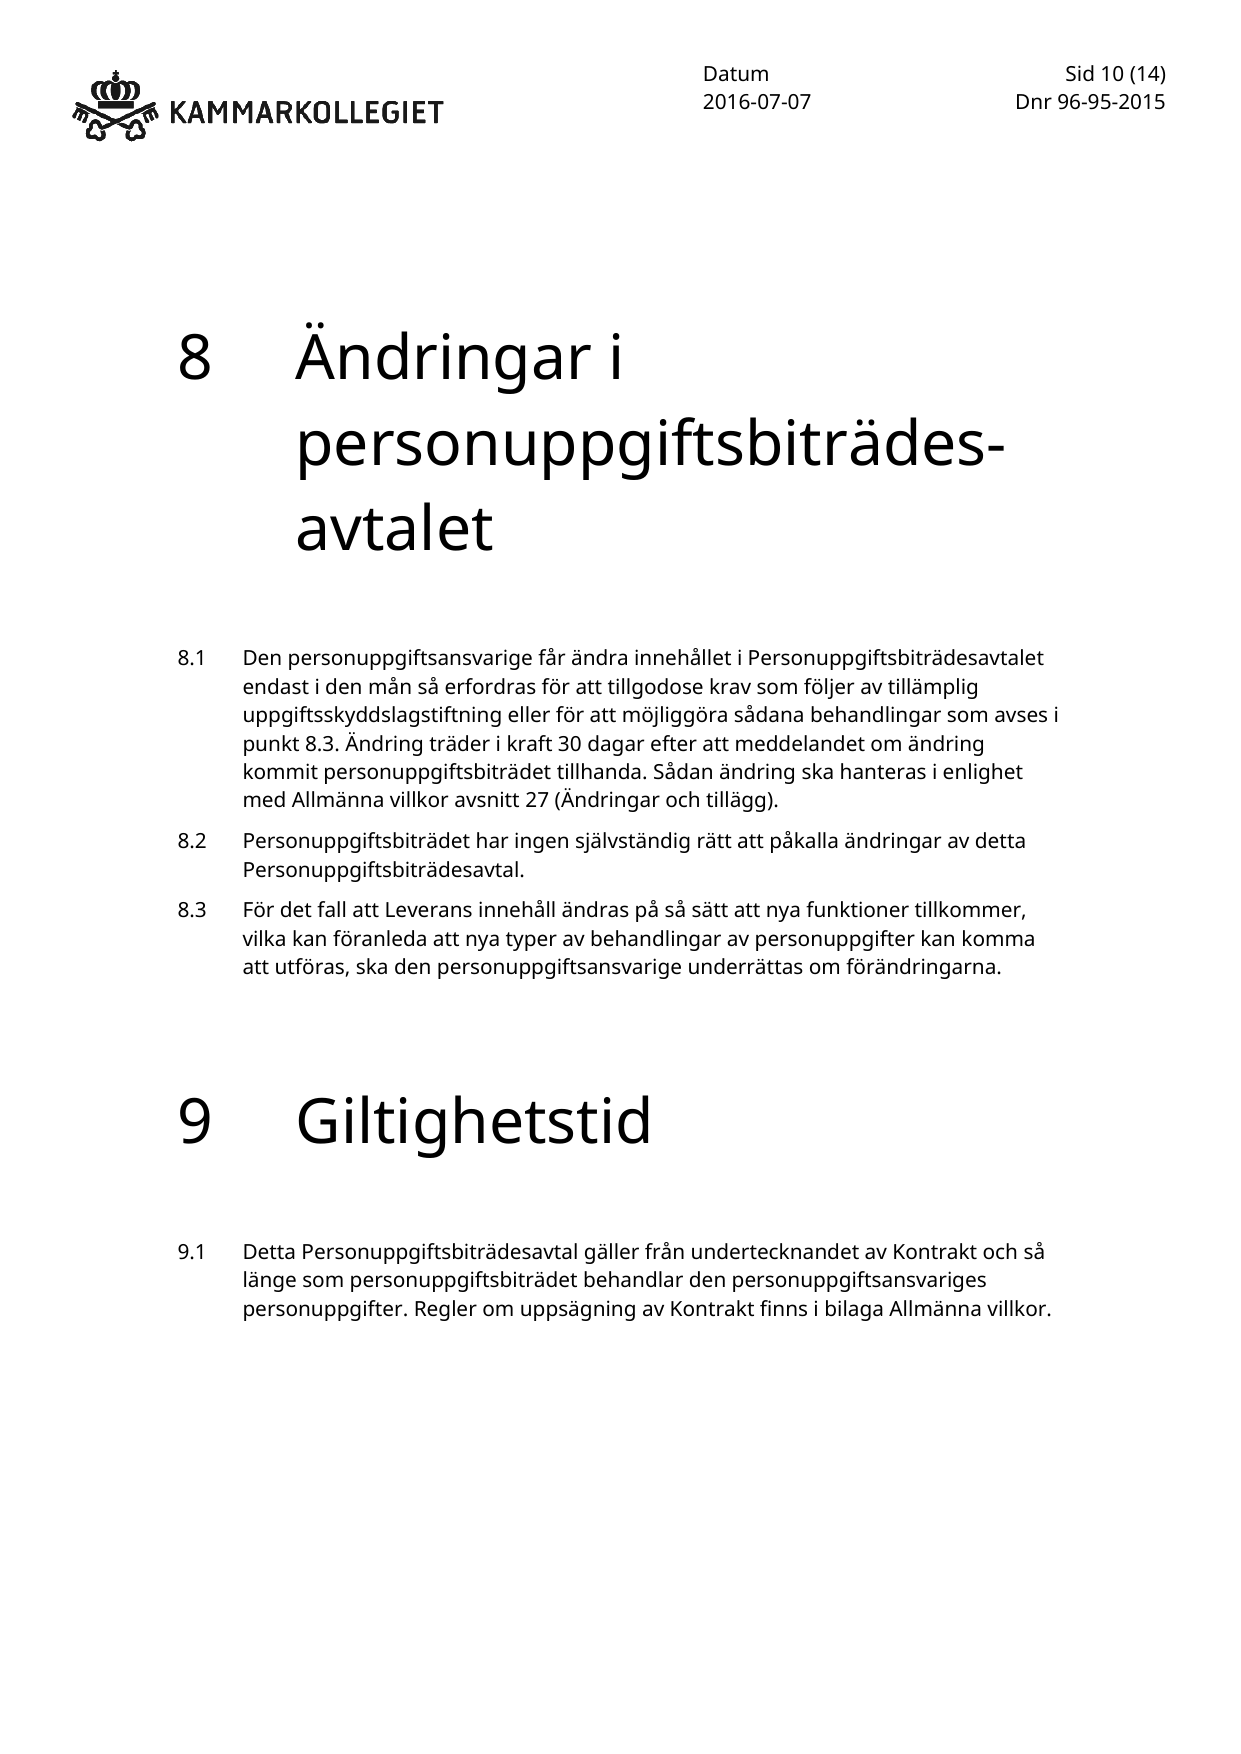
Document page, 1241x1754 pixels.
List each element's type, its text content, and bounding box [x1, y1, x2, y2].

subtitle Detta Personuppgiftsbiträdesavtal gäller från undertecknandet av Kontrakt och så länge som personuppgiftsbiträdet behandlar den personuppgiftsansvariges personuppgifter. Regler om uppsägning av Kontrakt finns i bilaga Allmänna villkor. [177, 1237, 1063, 1322]
subtitle För det fall att Leverans innehåll ändras på så sätt att nya funktioner tillkommer, vilka kan föranleda att nya typer av behandlingar av personuppgifter kan komma att utföras, ska den personuppgiftsansvarige underrättas om förändringarna. [177, 896, 1063, 981]
subtitle Den personuppgiftsansvarige får ändra innehållet i Personuppgiftsbiträdesavtalet endast i den mån så erfordras för att tillgodose krav som följer av tillämplig uppgiftsskyddslagstiftning eller för att möjliggöra sådana behandlingar som avses i punkt 8.3. Ändring träder i kraft 30 dagar efter att meddelandet om ändring kommit personuppgiftsbiträdet tillhanda. Sådan ändring ska hanteras i enlighet med Allmänna villkor avsnitt 27 (Ändringar och tillägg). [177, 643, 1063, 814]
subtitle Giltighetstid [177, 1077, 1063, 1162]
subtitle Ändringar i personuppgiftsbiträdes-avtalet [177, 313, 1063, 568]
picture [72, 70, 444, 143]
subtitle Personuppgiftsbiträdet har ingen självständig rätt att påkalla ändringar av detta Personuppgiftsbiträdesavtal. [177, 826, 1063, 883]
